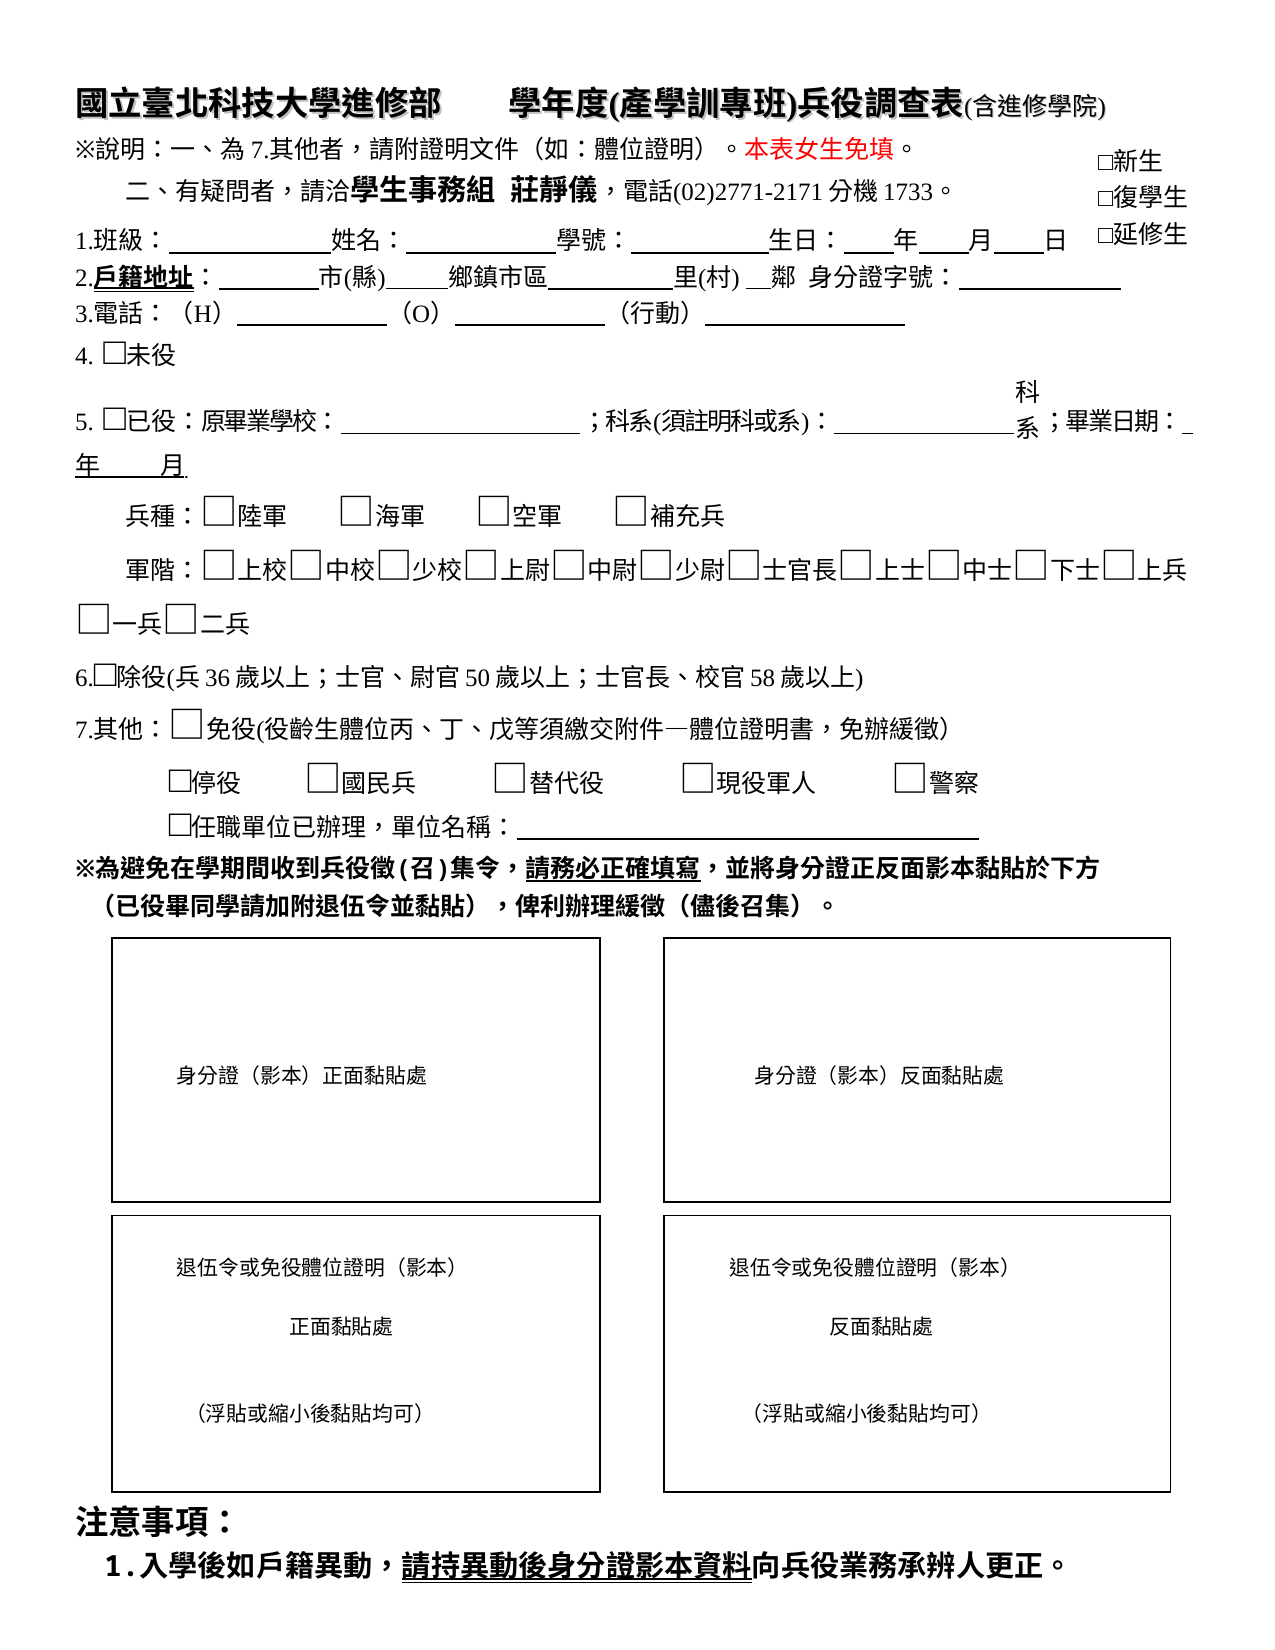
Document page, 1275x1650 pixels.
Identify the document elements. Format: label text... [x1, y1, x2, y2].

text 3.電話：（H） （O） （行動） [75, 293, 1200, 329]
text □延修生 [1098, 214, 1197, 250]
text 二、有疑問者，請洽學生事務組 莊靜儀，電話(02)2771-2171分機1733。 [75, 167, 1081, 208]
text 兵種：□陸軍 □海軍 □空軍 □補充兵 [75, 481, 1200, 536]
text 5. □已役：原畢業學校： ；科系(須註明科或系)： 科系；畢業日期： 年 月 [75, 373, 1200, 481]
text □任職單位已辦理，單位名稱： [75, 803, 1200, 844]
text 1.入學後如戶籍異動，請持異動後身分證影本資料向兵役業務承辨人更正。 [75, 1543, 1200, 1585]
text □新生 [1098, 142, 1197, 178]
text 國立臺北科技大學進修部 學年度(產學訓專班)兵役調查表(含進修學院) [75, 77, 1200, 125]
text ※為避免在學期間收到兵役徵(召)集令，請務必正確填寫，並將身分證正反面影本黏貼於下方 [75, 844, 1200, 886]
text 1.班級： 姓名： 學號： 生日： 年 月 日 [75, 221, 1081, 257]
text 注意事項： [75, 1501, 1200, 1543]
text ※說明：一、為7.其他者，請附證明文件（如：體位證明）。本表女生免填。 [75, 125, 1212, 260]
text 軍階：□上校□中校□少校□上尉□中尉□少尉□士官長□上士□中士□下士□上兵□一兵□二兵 [75, 536, 1200, 644]
text （已役畢同學請加附退伍令並黏貼），俾利辦理緩徵（儘後召集）。 [75, 886, 1200, 922]
text 4. □未役 [75, 329, 1200, 373]
text □停役 □國民兵 □替代役 □現役軍人 □警察 [75, 748, 1200, 803]
text 7.其他：□免役(役齡生體位丙、丁、戊等須繳交附件—體位證明書，免辦緩徵） [75, 696, 1200, 748]
text 6.□除役(兵36歲以上；士官、尉官50歲以上；士官長、校官58歲以上) [75, 644, 1200, 696]
text 2.戶籍地址： 市(縣) 鄉鎮市區 里(村) 鄰 身分證字號： [75, 257, 1200, 293]
text □復學生 [1098, 178, 1197, 214]
